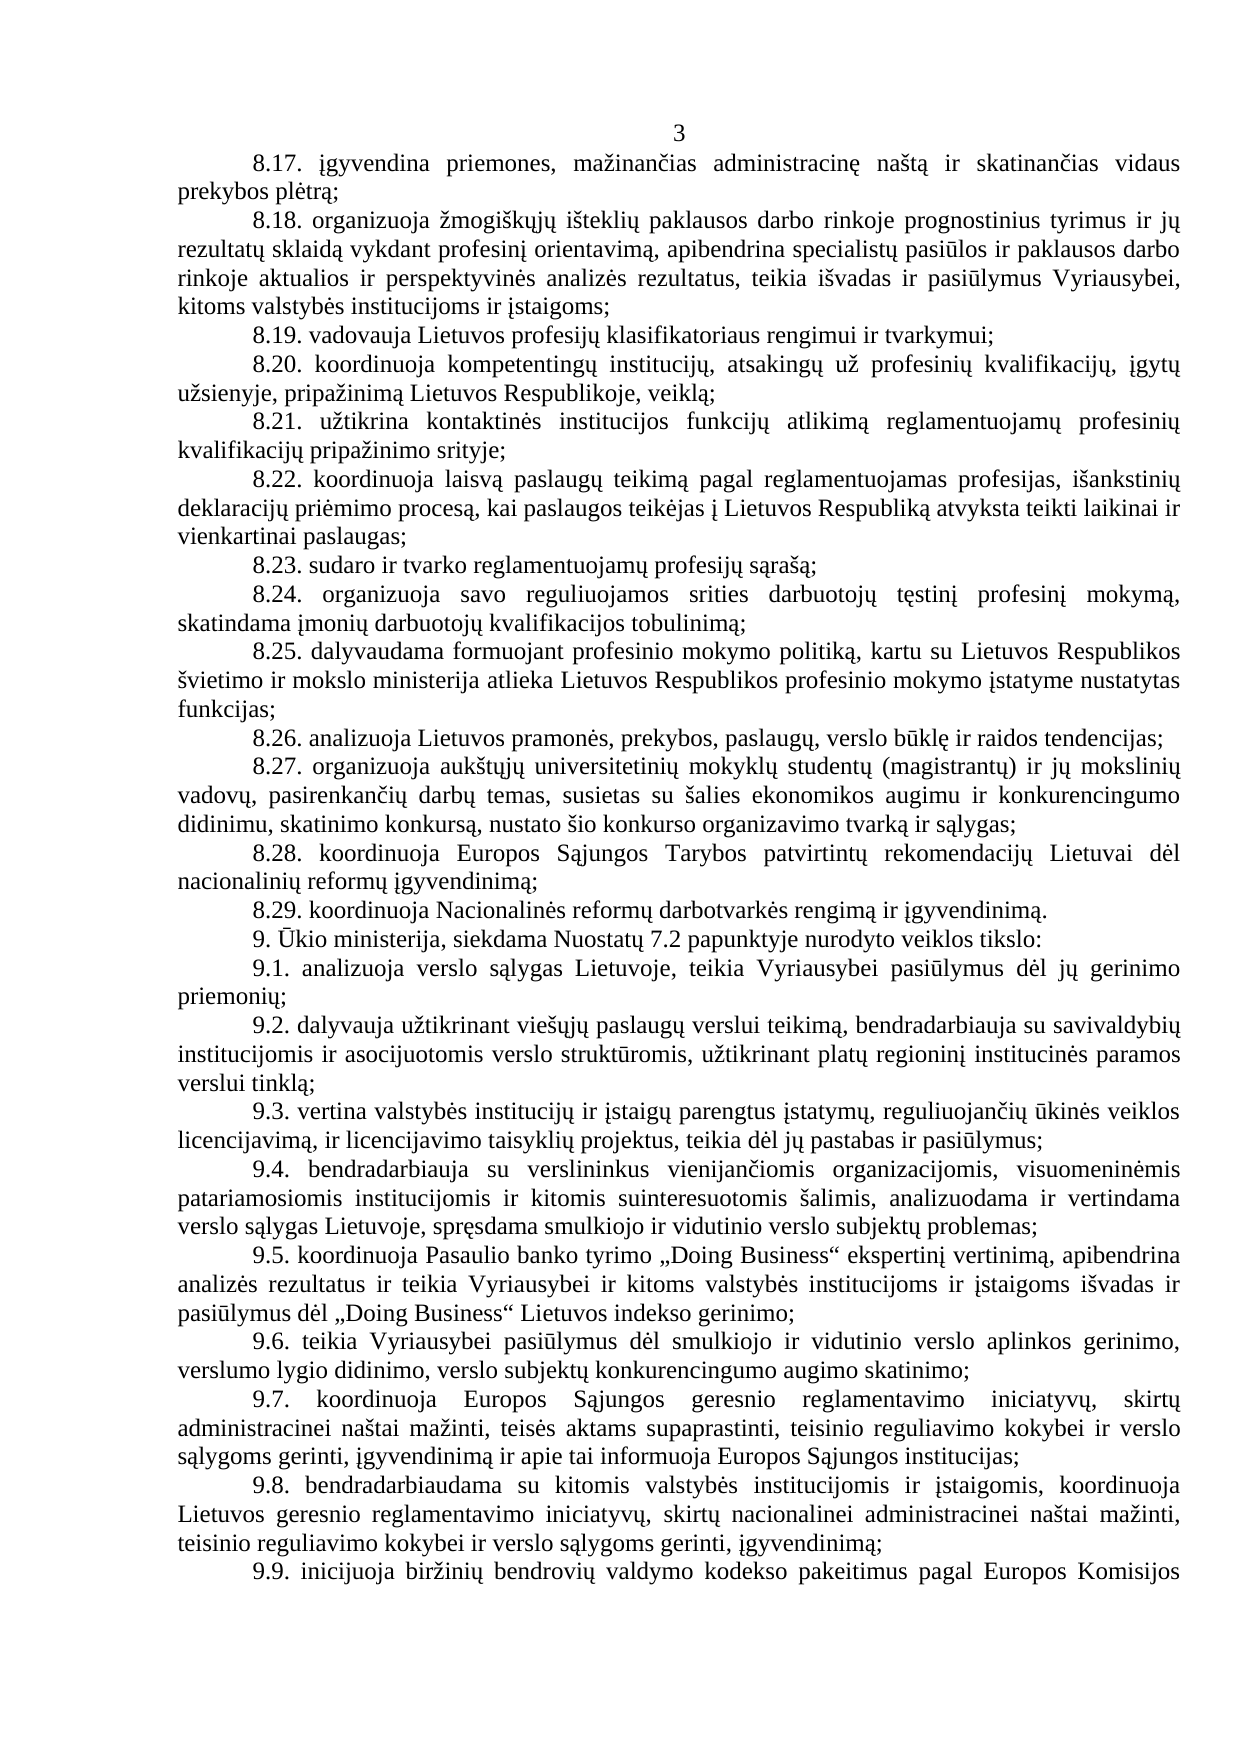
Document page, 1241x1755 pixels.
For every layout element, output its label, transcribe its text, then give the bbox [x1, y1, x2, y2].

text 8.23. sudaro ir tvarko reglamentuojamų profesijų sąrašą; [177, 550, 1181, 579]
text 8.24. organizuoja savo reguliuojamos srities darbuotojų tęstinį profesinį mokymą, skatindama įmonių darbuotojų kvalifikacijos tobulinimą; [177, 579, 1181, 636]
text 8.20. koordinuoja kompetentingų institucijų, atsakingų už profesinių kvalifikacijų, įgytų užsienyje, pripažinimą Lietuvos Respublikoje, veiklą; [177, 349, 1181, 406]
text 8.29. koordinuoja Nacionalinės reformų darbotvarkės rengimą ir įgyvendinimą. [177, 895, 1181, 924]
text 9.9. inicijuoja biržinių bendrovių valdymo kodekso pakeitimus pagal Europos Komisijos [177, 1556, 1181, 1585]
text 8.21. užtikrina kontaktinės institucijos funkcijų atlikimą reglamentuojamų profesinių kvalifikacijų pripažinimo srityje; [177, 406, 1181, 464]
text 8.28. koordinuoja Europos Sąjungos Tarybos patvirtintų rekomendacijų Lietuvai dėl nacionalinių reformų įgyvendinimą; [177, 838, 1181, 895]
text 9.3. vertina valstybės institucijų ir įstaigų parengtus įstatymų, reguliuojančių ūkinės veiklos licencijavimą, ir licencijavimo taisyklių projektus, teikia dėl jų pastabas ir pasiūlymus; [177, 1096, 1181, 1154]
text 8.25. dalyvaudama formuojant profesinio mokymo politiką, kartu su Lietuvos Respublikos švietimo ir mokslo ministerija atlieka Lietuvos Respublikos profesinio mokymo įstatyme nustatytas funkcijas; [177, 636, 1181, 723]
text 9.5. koordinuoja Pasaulio banko tyrimo „Doing Business“ ekspertinį vertinimą, apibendrina analizės rezultatus ir teikia Vyriausybei ir kitoms valstybės institucijoms ir įstaigoms išvadas ir pasiūlymus dėl „Doing Business“ Lietuvos indekso gerinimo; [177, 1240, 1181, 1326]
text 9. Ūkio ministerija, siekdama Nuostatų 7.2 papunktyje nurodyto veiklos tikslo: [177, 924, 1181, 953]
text 9.4. bendradarbiauja su verslininkus vienijančiomis organizacijomis, visuomeninėmis patariamosiomis institucijomis ir kitomis suinteresuotomis šalimis, analizuodama ir vertindama verslo sąlygas Lietuvoje, spręsdama smulkiojo ir vidutinio verslo subjektų problemas; [177, 1154, 1181, 1240]
text 8.27. organizuoja aukštųjų universitetinių mokyklų studentų (magistrantų) ir jų mokslinių vadovų, pasirenkančių darbų temas, susietas su šalies ekonomikos augimu ir konkurencingumo didinimu, skatinimo konkursą, nustato šio konkurso organizavimo tvarką ir sąlygas; [177, 751, 1181, 838]
text 8.26. analizuoja Lietuvos pramonės, prekybos, paslaugų, verslo būklę ir raidos tendencijas; [177, 723, 1181, 751]
text 9.8. bendradarbiaudama su kitomis valstybės institucijomis ir įstaigomis, koordinuoja Lietuvos geresnio reglamentavimo iniciatyvų, skirtų nacionalinei administracinei naštai mažinti, teisinio reguliavimo kokybei ir verslo sąlygoms gerinti, įgyvendinimą; [177, 1470, 1181, 1556]
text 8.17. įgyvendina priemones, mažinančias administracinę naštą ir skatinančias vidaus prekybos plėtrą; [177, 148, 1181, 205]
text 8.19. vadovauja Lietuvos profesijų klasifikatoriaus rengimui ir tvarkymui; [177, 320, 1181, 349]
text 9.7. koordinuoja Europos Sąjungos geresnio reglamentavimo iniciatyvų, skirtų administracinei naštai mažinti, teisės aktams supaprastinti, teisinio reguliavimo kokybei ir verslo sąlygoms gerinti, įgyvendinimą ir apie tai informuoja Europos Sąjungos institucijas; [177, 1384, 1181, 1470]
text 9.6. teikia Vyriausybei pasiūlymus dėl smulkiojo ir vidutinio verslo aplinkos gerinimo, verslumo lygio didinimo, verslo subjektų konkurencingumo augimo skatinimo; [177, 1326, 1181, 1384]
text 9.1. analizuoja verslo sąlygas Lietuvoje, teikia Vyriausybei pasiūlymus dėl jų gerinimo priemonių; [177, 953, 1181, 1010]
text 8.18. organizuoja žmogiškųjų išteklių paklausos darbo rinkoje prognostinius tyrimus ir jų rezultatų sklaidą vykdant profesinį orientavimą, apibendrina specialistų pasiūlos ir paklausos darbo rinkoje aktualios ir perspektyvinės analizės rezultatus, teikia išvadas ir pasiūlymus Vyriausybei, kitoms valstybės institucijoms ir įstaigoms; [177, 205, 1181, 320]
text 9.2. dalyvauja užtikrinant viešųjų paslaugų verslui teikimą, bendradarbiauja su savivaldybių institucijomis ir asocijuotomis verslo struktūromis, užtikrinant platų regioninį institucinės paramos verslui tinklą; [177, 1010, 1181, 1096]
text 8.22. koordinuoja laisvą paslaugų teikimą pagal reglamentuojamas profesijas, išankstinių deklaracijų priėmimo procesą, kai paslaugos teikėjas į Lietuvos Respubliką atvyksta teikti laikinai ir vienkartinai paslaugas; [177, 464, 1181, 550]
